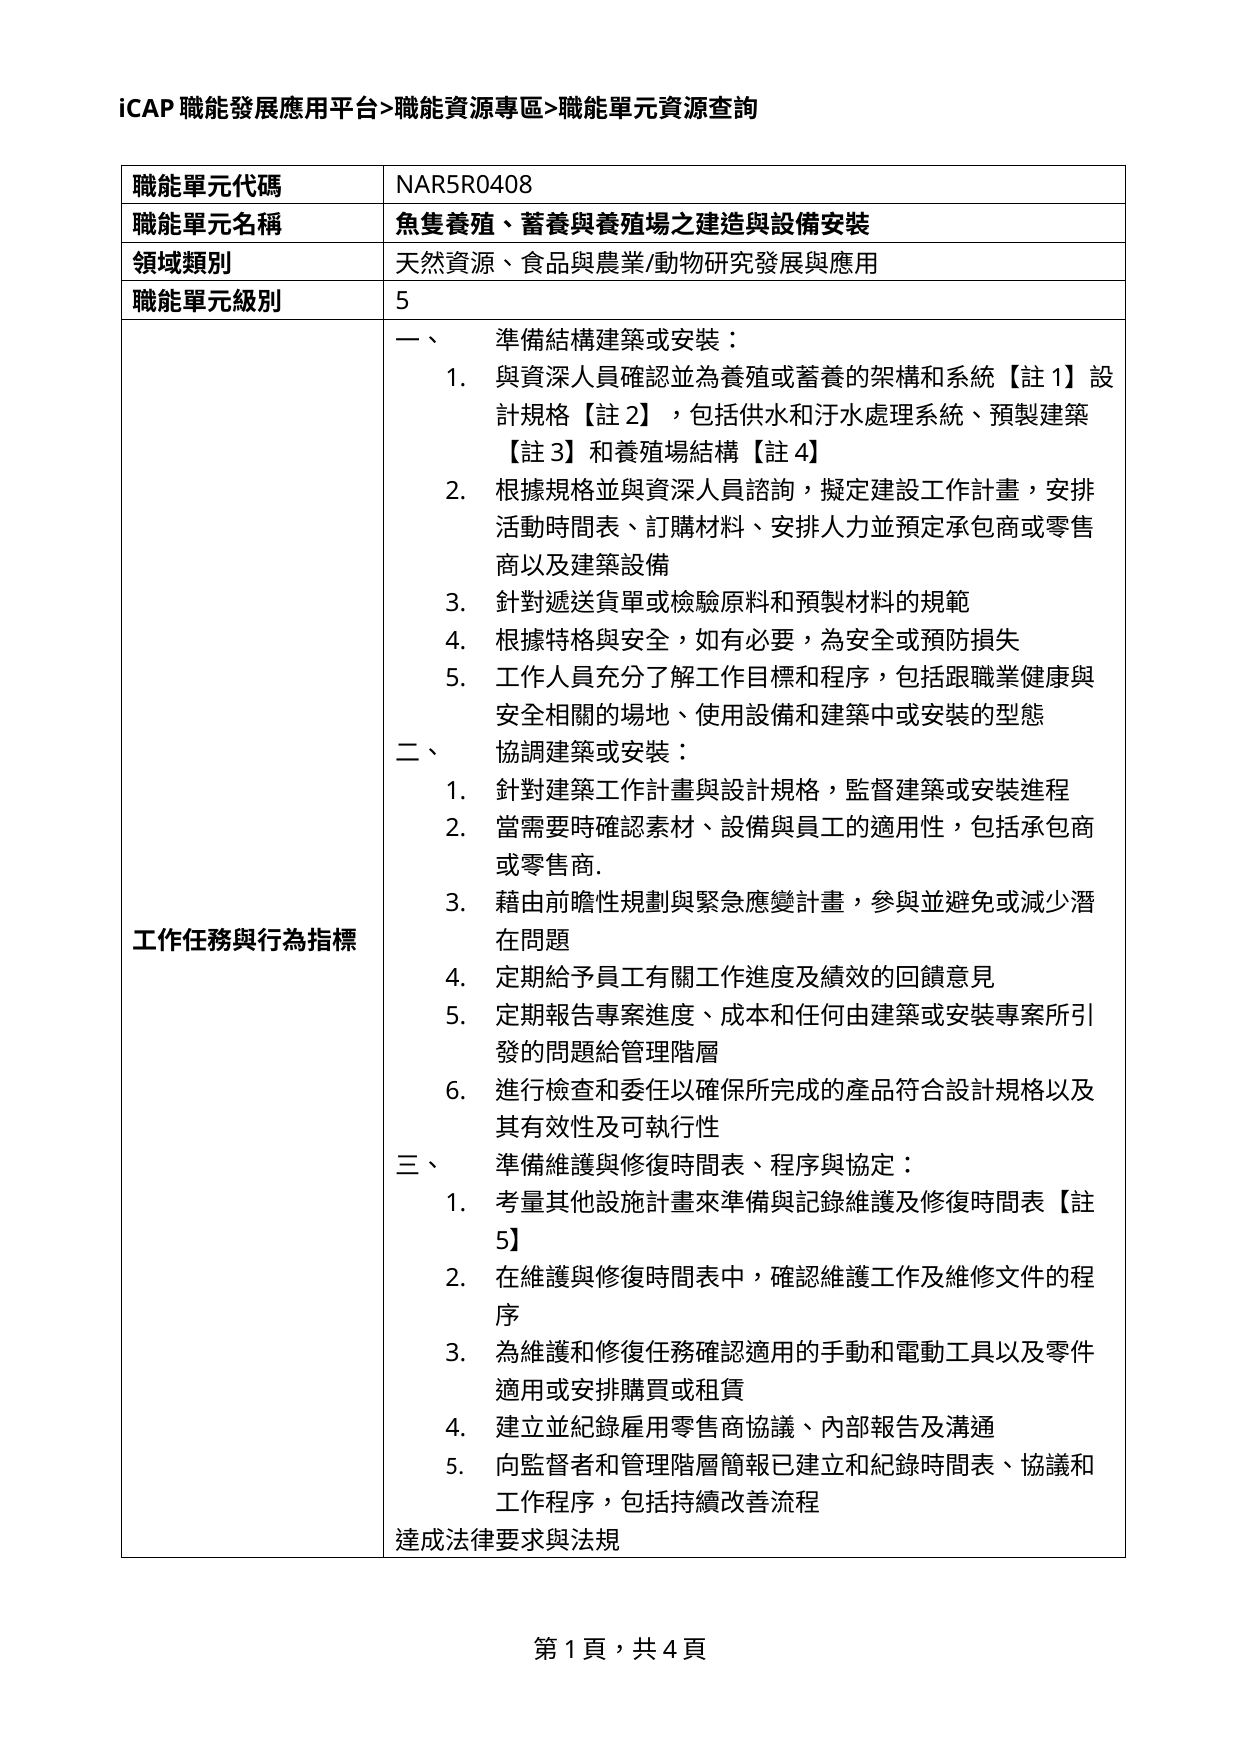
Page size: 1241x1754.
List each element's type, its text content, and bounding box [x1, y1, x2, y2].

table_header 職能單元代碼 [122, 166, 383, 203]
table_cell 領域類別 [122, 243, 383, 280]
table_cell 天然資源、食品與農業/動物研究發展與應用 [384, 243, 1125, 280]
table_cell 職能單元級別 [122, 281, 383, 319]
table_cell 準備結構建築或安裝： 與資深人員確認並為養殖或蓄養的架構和系統【註1】設計規格【註2】，包括供水和汙水處理系統、預製建築【註3】和養殖場結構【註4】 根據規格並與資深人員諮詢，擬定建設工作計畫，安排活動時間表、訂購材料、安排人力並預定承包商或零售商以及建築設備 針對遞送貨單或檢驗原料和預製材料的規範 根據特格與安全，如有必要，為安全或預防損失 工作人員充分了解工作目標和程序，包括跟職業健康與安全相關的場地、使用設備和建築中或安裝的型態 協調建築或安裝： 針對建築工作計畫與設計規格，監督建築或安裝進程 當需要時確認素材、設備與員工的適用性，包括承包商或零售商. 藉由前瞻性規劃與緊急應變計畫，參與並避免或減少潛在問題 定期給予員工有關工作進度及績效的回饋意見 定期報告專案進度、成本和任何由建築或安裝專案所引發的問題給管理階層 進行檢查和委任以確保所完成的產品符合設計規格以及其有效性及可執行性 準備維護與修復時間表、程序與協定： 考量其他設施計畫來準備與記錄維護及修復時間表【註5】 在維護與修復時間表中，確認維護工作及維修文件的程序 為維護和修復任務確認適用的手動和電動工具以及零件適用或安排購買或租賃 建立並紀錄雇用零售商協議、內部報告及溝通 向監督者和管理階層簡報已建立和紀錄時間表、協議和工作程序，包括持續改善流程 達成法律要求與法規 [384, 320, 1125, 1557]
table_cell 工作任務與行為指標 [122, 320, 383, 1557]
table_cell 5 [384, 281, 1125, 319]
table_cell 職能單元名稱 [122, 204, 383, 242]
table_header NAR5R0408 [384, 166, 1125, 203]
table_cell 魚隻養殖、蓄養與養殖場之建造與設備安裝 [384, 204, 1125, 242]
